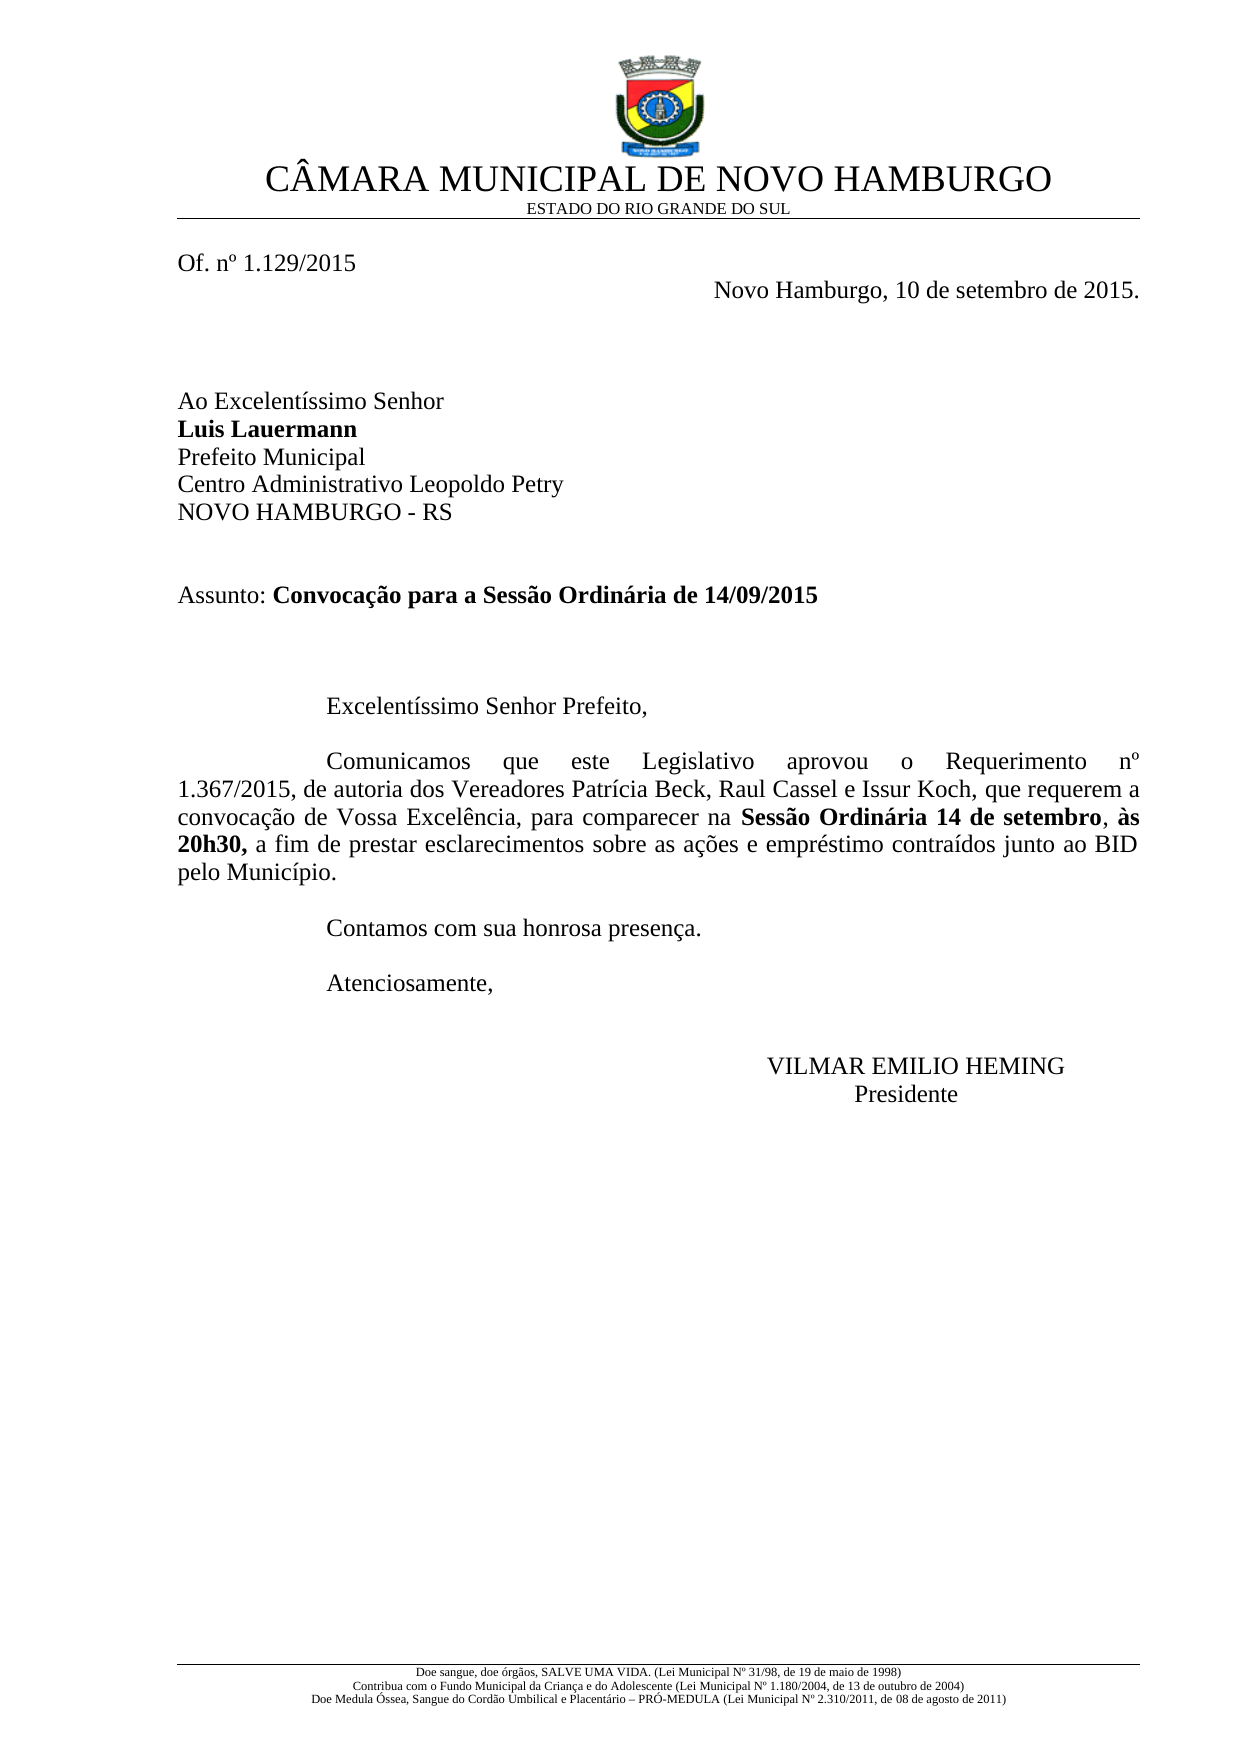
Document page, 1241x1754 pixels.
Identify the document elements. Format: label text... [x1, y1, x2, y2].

text Of. nº 1.129/2015 [177, 249, 1140, 276]
text Atenciosamente, [177, 969, 1140, 997]
text Presidente [767, 1080, 1140, 1108]
text Excelentíssimo Senhor Prefeito, [177, 692, 1140, 720]
text VILMAR EMILIO HEMING [767, 1052, 1140, 1080]
text Contamos com sua honrosa presença. [177, 914, 1140, 941]
text Novo Hamburgo, 10 de setembro de 2015. [177, 276, 1140, 304]
text Assunto: Convocação para a Sessão Ordinária de 14/09/2015 [177, 581, 1140, 609]
text Comunicamos que este Legislativo aprovou o Requerimento nº 1.367/2015, de autoria dos Vereadores Patrícia Beck, Raul Cassel e Issur Koch, que requerem a convocação de Vossa Excelência, para comparecer na Sessão Ordinária 14 de setembro, às 20h30, a fim de prestar esclarecimentos sobre as ações e empréstimo contraídos junto ao BID pelo Município. [177, 747, 1140, 886]
text Centro Administrativo Leopoldo Petry [177, 470, 1140, 498]
text Ao Excelentíssimo Senhor [177, 387, 1140, 415]
text Luis Lauermann [177, 415, 1140, 443]
picture [608, 47, 709, 163]
text Prefeito Municipal [177, 443, 1140, 470]
text NOVO HAMBURGO - RS [177, 498, 1140, 526]
